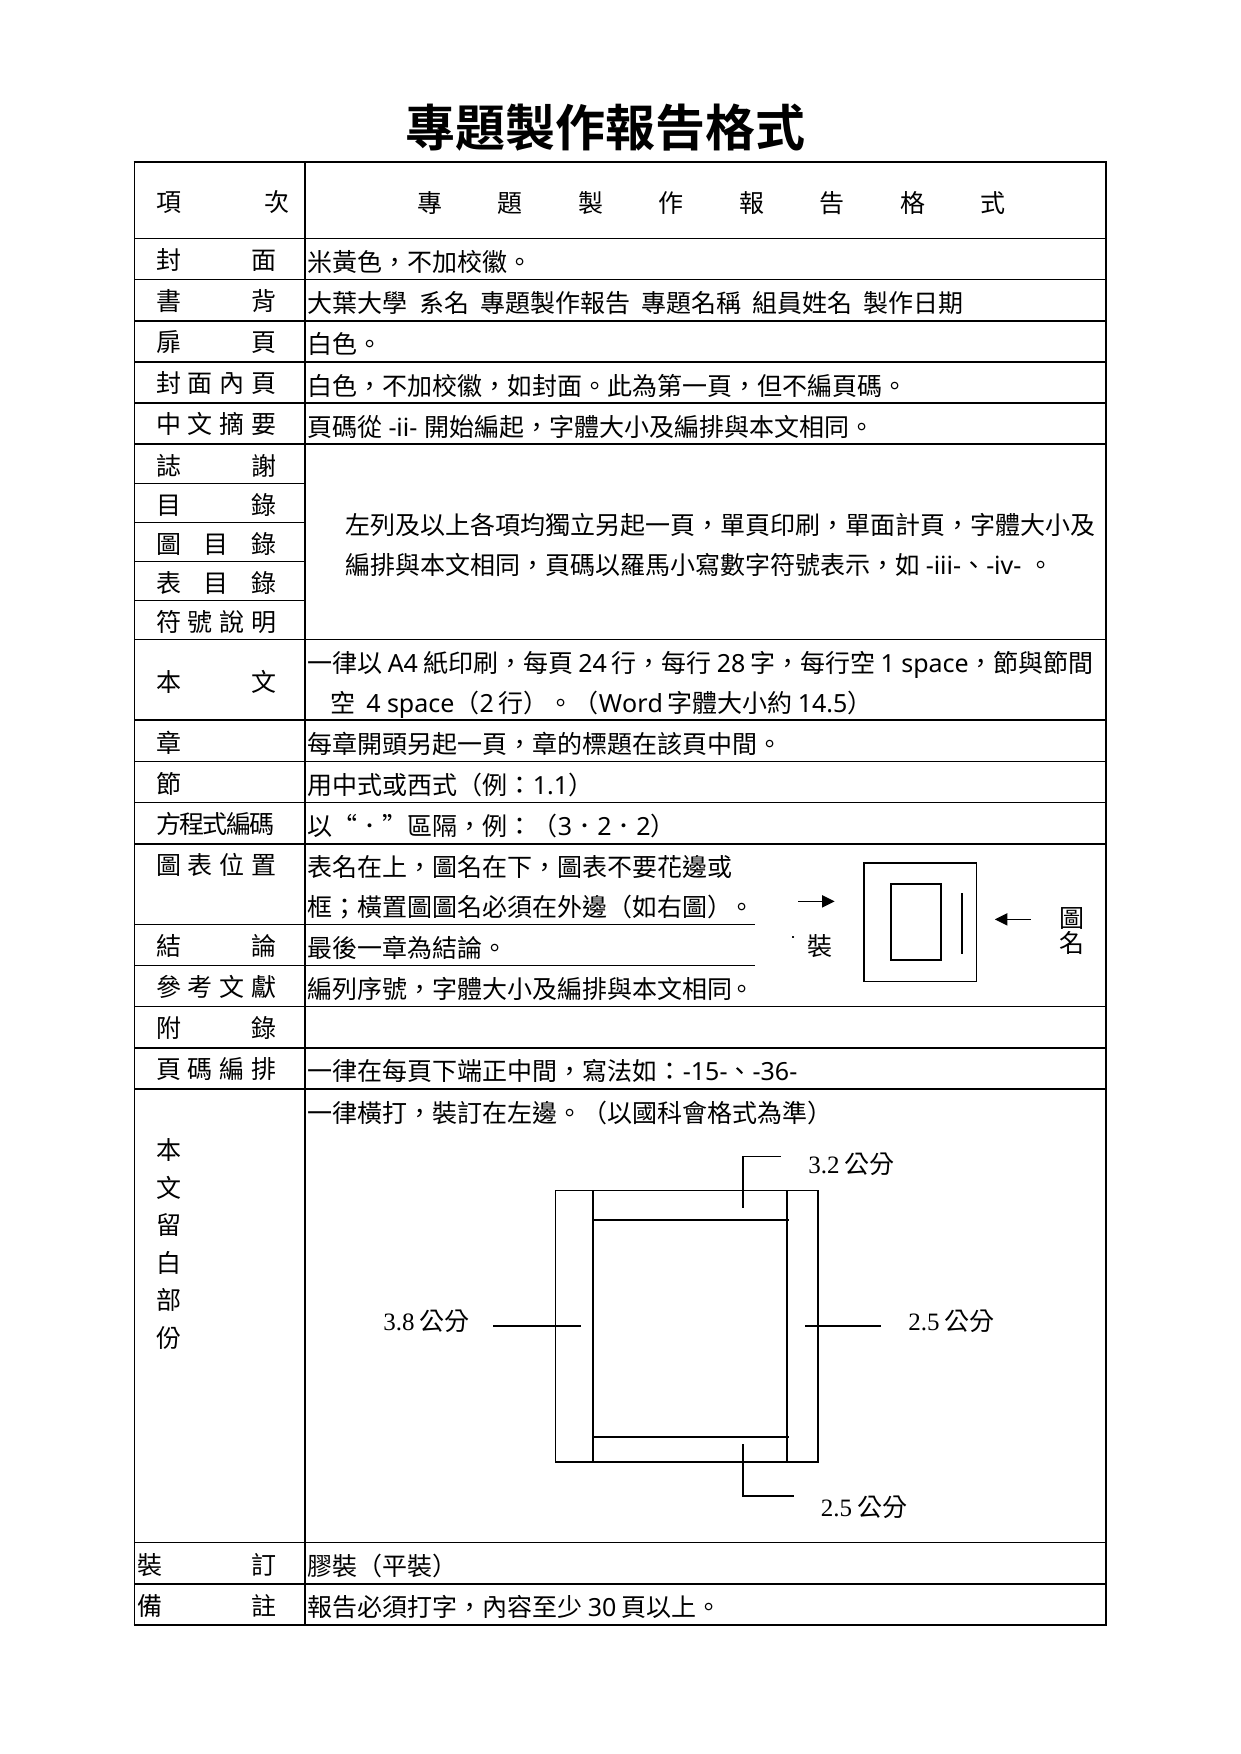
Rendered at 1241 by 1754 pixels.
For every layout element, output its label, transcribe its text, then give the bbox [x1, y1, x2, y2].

table_cell 裝訂 [135, 1543, 304, 1583]
table_cell 本 文 留 白 部 份 [135, 1090, 304, 1542]
table_cell 一律以A4紙印刷，每頁24行，每行28字，每行空1 space，節與節間空 4 space（2行）。（Word字體大小約14.5） [306, 640, 1105, 719]
table_cell 圖表位置 [785, 918, 847, 986]
table_header 專題製作報告格式 [306, 163, 1105, 238]
table_cell 膠裝（平裝） [306, 1543, 1105, 1583]
table_cell 白色。 [306, 322, 1105, 361]
table_cell 頁碼編排 [135, 1049, 304, 1088]
table_cell 圖表位置 [135, 845, 304, 923]
table_cell 圖 目 錄 [135, 523, 304, 561]
table_cell 節 [135, 762, 304, 802]
table_cell 白色，不加校徽，如封面。此為第一頁，但不編頁碼。 [306, 363, 1105, 402]
text 專題製作報告格式 [118, 89, 1093, 161]
table_cell 本 文 留 白 部 份 [806, 1479, 943, 1530]
table_cell 大葉大學 系名 專題製作報告 專題名稱 組員姓名 製作日期 [306, 280, 1105, 320]
table_cell 頁碼從 -ii- 開始編起，字體大小及編排與本文相同。 [306, 404, 1105, 443]
table_cell 本 文 留 白 部 份 [893, 1292, 1043, 1360]
table_cell [306, 1007, 1105, 1047]
table_cell 備註 [135, 1585, 304, 1624]
table_cell [755, 845, 1105, 1006]
table_header 項次 [135, 163, 304, 238]
table_cell 本 文 留 白 部 份 [793, 1135, 943, 1186]
table_cell 中文摘要 [135, 404, 304, 443]
table_cell 每章開頭另起一頁，章的標題在該頁中間。 [306, 721, 1105, 761]
table_cell 符號說明 [135, 601, 304, 639]
table_cell 附 錄 [135, 1007, 304, 1047]
table_cell 表名在上，圖名在下，圖表不要花邊或框；橫置圖圖名必須在外邊（如右圖）。 [306, 845, 755, 923]
table_cell 結 論 [135, 925, 304, 965]
table_cell 方程式編碼 [135, 803, 304, 843]
table_cell 表 目 錄 [135, 562, 304, 599]
table_cell 一律橫打，裝訂在左邊。（以國科會格式為準） [306, 1090, 1105, 1542]
table_cell 扉 頁 [135, 322, 304, 361]
table_cell 左列及以上各項均獨立另起一頁，單頁印刷，單面計頁，字體大小及編排與本文相同，頁碼以羅馬小寫數字符號表示，如 -iii-、-iv- 。 [306, 445, 1105, 639]
table_cell 章 [135, 721, 304, 761]
table_cell 米黃色，不加校徽。 [306, 239, 1105, 279]
table_cell 用中式或西式（例：1.1） [306, 762, 1105, 802]
table_cell 參考文獻 [135, 966, 304, 1006]
table_cell 以“．”區隔，例：（3．2．2） [306, 803, 1105, 843]
table_cell 最後一章為結論。 [306, 925, 755, 965]
table_cell 編列序號，字體大小及編排與本文相同。 [306, 966, 755, 1006]
table_cell 本 文 [135, 640, 304, 719]
table_cell 封 面 [135, 239, 304, 279]
table_cell 本 文 留 白 部 份 [368, 1292, 493, 1360]
table_cell 封面內頁 [135, 363, 304, 402]
table_cell 圖表位置 [1037, 890, 1099, 974]
table_cell 報告必須打字，內容至少30頁以上。 [306, 1585, 1105, 1624]
table_cell 誌 謝 [135, 445, 304, 482]
table_cell 書 背 [135, 280, 304, 320]
table_cell 一律在每頁下端正中間，寫法如：-15-、-36- [306, 1049, 1105, 1088]
table_cell 目 錄 [135, 484, 304, 521]
